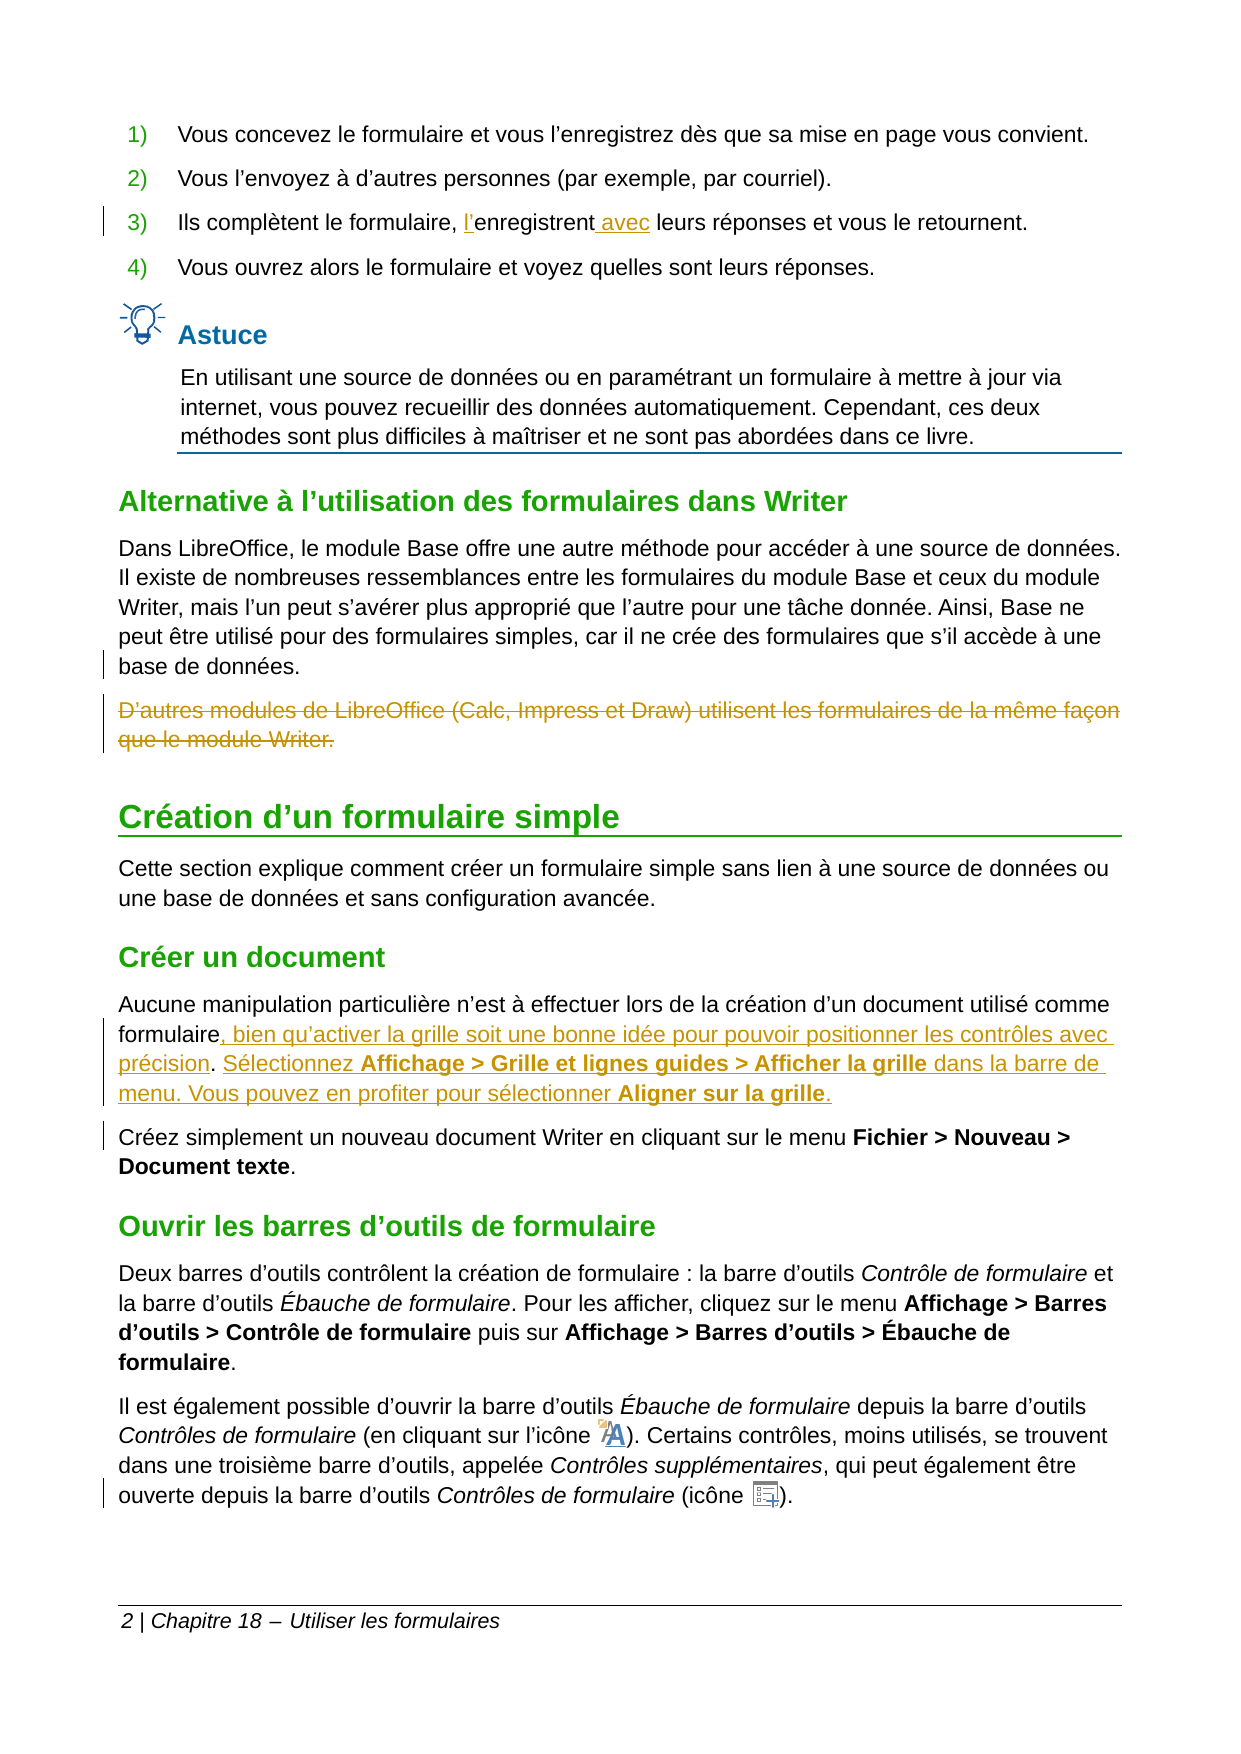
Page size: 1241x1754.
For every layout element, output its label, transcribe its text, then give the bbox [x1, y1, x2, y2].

list Vous ouvrez alors le formulaire et voyez quelles sont leurs réponses. [148, 250, 1122, 280]
list Ils complètent le formulaire, l’enregistrent avec leurs réponses et vous le retournent. [148, 206, 1122, 236]
subtitle Alternative à l’utilisation des formulaires dans Writer [118, 483, 1122, 517]
picture [597, 1418, 627, 1449]
text Aucune manipulation particulière n’est à effectuer lors de la création d’un document utilisé comme formulaire, bien qu’activer la grille soit une bonne idée pour pouvoir positionner les contrôles avec précision. Sélectionnez Affichage > Grille et lignes guides > Afficher la grille dans la barre de menu. Vous pouvez en profiter pour sélectionner Aligner sur la grille. [118, 988, 1122, 1106]
list Vous concevez le formulaire et vous l’enregistrez dès que sa mise en page vous convient. [148, 118, 1122, 148]
text Créez simplement un nouveau document Writer en cliquant sur le menu Fichier > Nouveau > Document texte. [118, 1121, 1122, 1180]
subtitle Création d’un formulaire simple [118, 797, 1122, 835]
subtitle Ouvrir les barres d’outils de formulaire [118, 1209, 1122, 1242]
picture [750, 1478, 780, 1508]
text En utilisant une source de données ou en paramétrant un formulaire à mettre à jour via internet, vous pouvez recueillir des données automatiquement. Cependant, ces deux méthodes sont plus difficiles à maîtriser et ne sont pas abordées dans ce livre. [177, 358, 1122, 452]
text Dans LibreOffice, le module Base offre une autre méthode pour accéder à une source de données. Il existe de nombreuses ressemblances entre les formulaires du module Base et ceux du module Writer, mais l’un peut s’avérer plus approprié que l’autre pour une tâche donnée. Ainsi, Base ne peut être utilisé pour des formulaires simples, car il ne crée des formulaires que s’il accède à une base de données. [118, 532, 1122, 679]
text Cette section explique comment créer un formulaire simple sans lien à une source de données ou une base de données et sans configuration avancée. [118, 852, 1122, 911]
list Astuce [118, 302, 1122, 351]
text Deux barres d’outils contrôlent la création de formulaire : la barre d’outils Contrôle de formulaire et la barre d’outils Ébauche de formulaire. Pour les afficher, cliquez sur le menu Affichage > Barres d’outils > Contrôle de formulaire puis sur Affichage > Barres d’outils > Ébauche de formulaire. [118, 1257, 1122, 1375]
text Il est également possible d’ouvrir la barre d’outils Ébauche de formulaire depuis la barre d’outils Contrôles de formulaire (en cliquant sur l’icône ). Certains contrôles, moins utilisés, se trouvent dans une troisième barre d’outils, appelée Contrôles supplémentaires, qui peut également être ouverte depuis la barre d’outils Contrôles de formulaire (icône ). [118, 1389, 1122, 1508]
list Vous l’envoyez à d’autres personnes (par exemple, par courriel). [148, 162, 1122, 192]
subtitle Créer un document [118, 940, 1122, 974]
